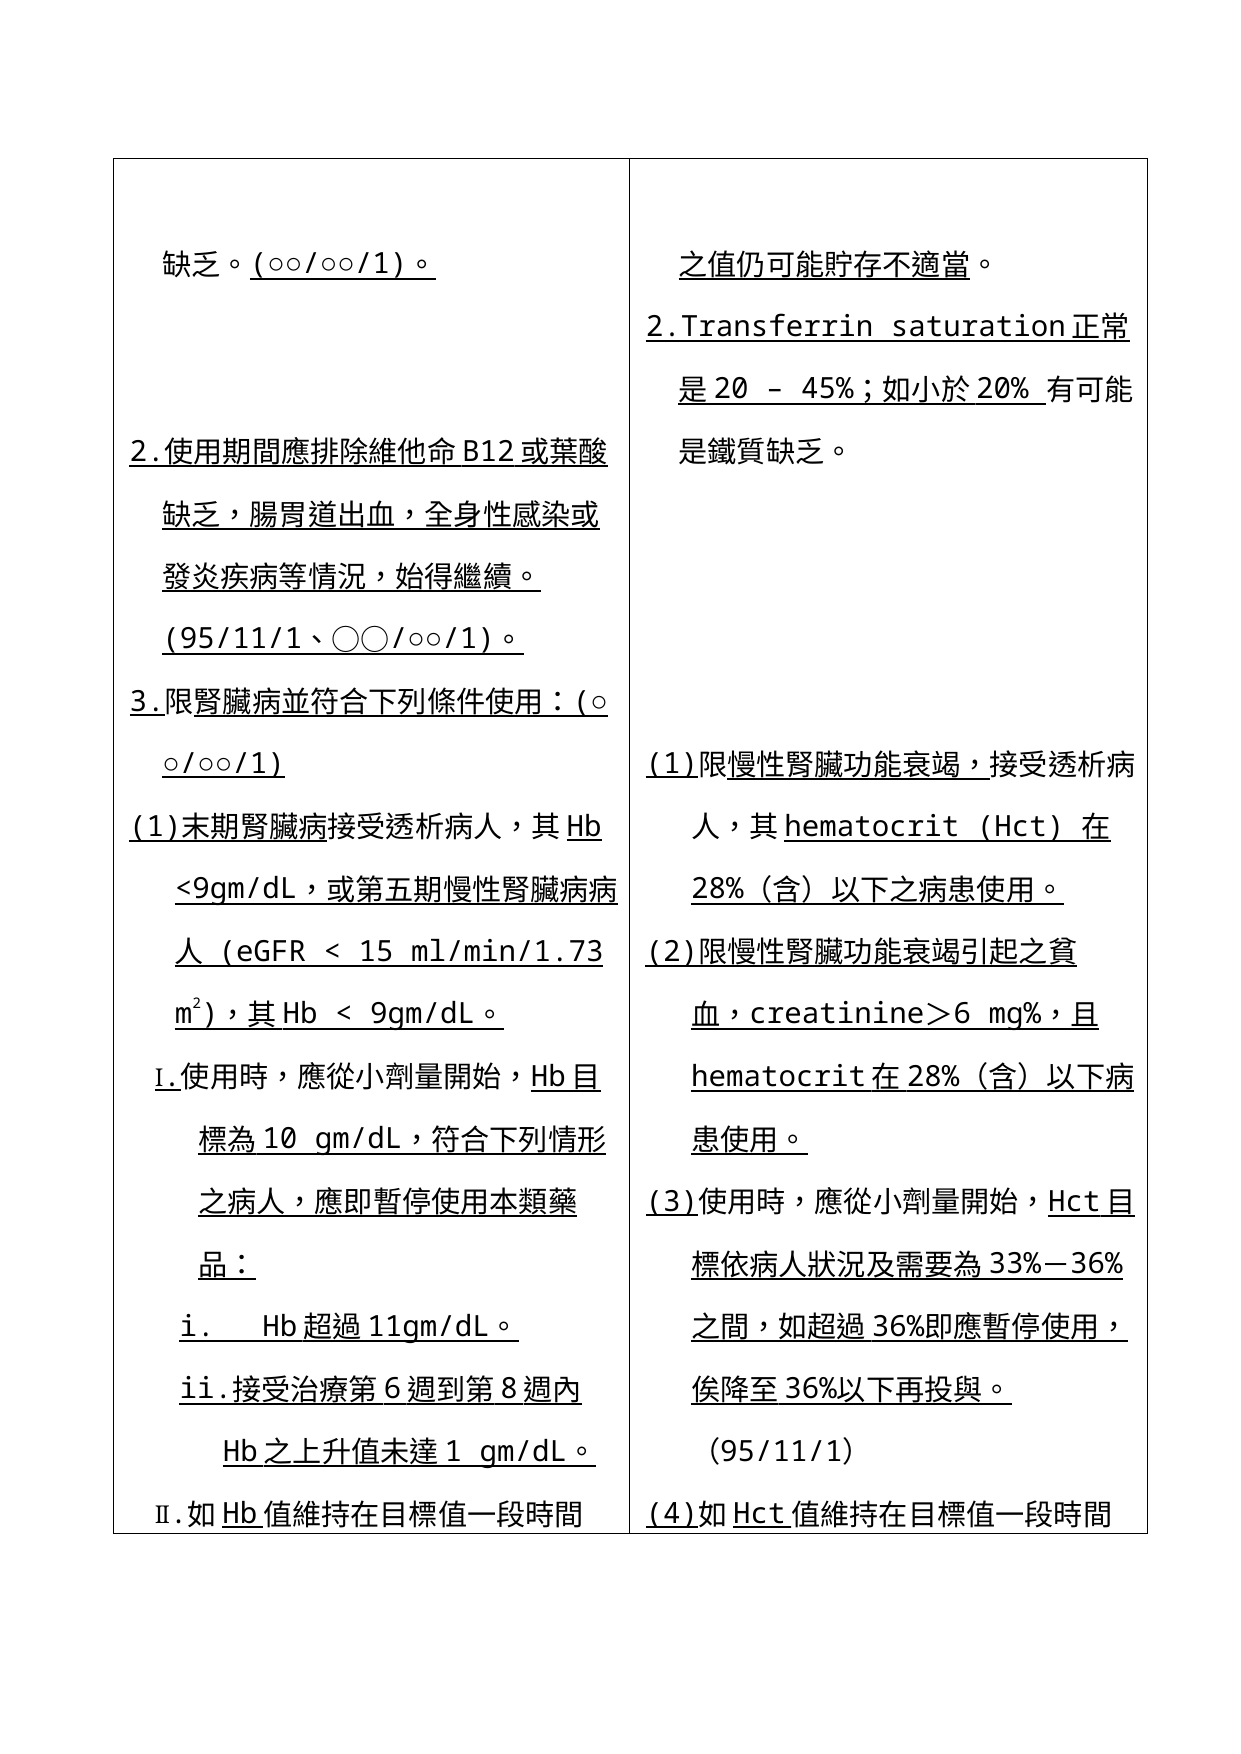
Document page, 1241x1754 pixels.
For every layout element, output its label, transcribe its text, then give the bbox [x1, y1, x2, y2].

table_cell 4.1.1.紅血球生成素 (hu-erythropoietin簡稱 EPO (如Eprex、Recormon)、darbepoetin alfa（如Aranesp ）、methoxy polyethylene glycol-epoetin beta（如 Mircera solution for injection in pre-filled syringe)）：(93/5/1、95/11/1、96/10/1、98/1/1、98/9/1、○○/○○/1） 1.使用前和治療後每三至六個月應作體內鐵質貯存評估，如Hb在8 gm/dL以下，且ferritin小於100 mg/dL(非透析病人)、或200 mg/dL(透析病人)，有可能是鐵質缺乏。(○○/○○/1)。 2.使用期間應排除維他命B12或葉酸缺乏，腸胃道出血，全身性感染或發炎疾病等情況，始得繼續。(95/11/1、○○/○○/1)。 3.限腎臟病並符合下列條件使用：(○○/○○/1) (1)末期腎臟病接受透析病人，其Hb <9gm/dL，或第五期慢性腎臟病病人 (eGFR < 15 ml/min/1.73 m2)，其Hb < 9gm/dL。 Ⅰ.使用時，應從小劑量開始，Hb目標為10 gm/dL，符合下列情形之病人，應即暫停使用本類藥品： i. Hb超過11gm/dL。 ii.接受治療第6週到第8週內Hb之上升值未達1 gm/dL。 Ⅱ.如Hb值維持在目標值一段時間 (一至二個月)，宜逐次減量，以求得最低維持劑量。 (2)每名病人所用劑量，一個月不超過20,000U (如Eprex、Recormon)或100mcg (如Aranesp 、Mircera solution for injection in pre-filled syringe)為原則，如需超量使用，應附病人臨床資料(如年齡、前月Hb值、前月所用劑量、所定目標值…等等)及使用理由。(93/5/1、98/9/1)。 (3)使用本類藥品之洗腎患者，每週應檢查Hb值乙次，CAPD及未透析患者，如因病情需要使用本類藥品時，每月應檢查Hb值乙次。檢查費用包含於透析費用內，不另給付(未接受透析病人除外)。 (4)使用本類藥品期間如需輸血，請附輸血時Hb值及原因。 4.限癌症病人合併化學治療有關的貧血。不含使用Mircera solution for injection in pre-filled syringe：（95/11/1、96/10/1、98/1/1、98/9/1、○○/○○/1） (1)限患有固態腫瘤接受化學藥物治療而引起之症狀性貧血，且Hb＜8 gm/dL之病人使用。對於癌症患者預期有合理且足夠的存活時間者（含治癒性治療及預期輔助性化學治療等），不應使用EPO治療貧血。（98/1/1、○○/○○/1） （2）Epoetin beta（如Recormon）與epoetin alfa（如Eprex）初劑量為150U/Kg 每週3次，最高劑量300U/Kg每週3次，或epoetin beta（如Recormon）初劑量30,000單位，epoetin alfa（如Eprex）初劑量40,000單位，每週1次，最高劑量60,000單位，每週1次；Darbepoetin alfa（如Aranesp）初劑量2.25mcg/kg，每週1次，最高劑量4.5mcg/kg，每週1次。（96/10/1）。 (3)每次療程最長24週，如化學治療療程完全結束後4週也應停止EPO使用。(○○/○○/1） (4)符合下列情形之病人，應即停止使用本類藥品： Ⅰ.Hb超過10 gm/dL (Hb＞10gm/dL)。 Ⅱ.於接受治療第6週到第8週內Hb之上升值未達1 gm/dL。 Ⅲ.化學治療結束後4週(○○/○○/1）。 [114, 159, 629, 1533]
table_cell 之值仍可能貯存不適當。 2.Transferrin saturation正常是20 – 45%；如小於20% 有可能是鐵質缺乏。 (1)限慢性腎臟功能衰竭，接受透析病人，其hematocrit (Hct) 在28%（含）以下之病患使用。 (2)限慢性腎臟功能衰竭引起之貧血，creatinine＞6 mg%，且hematocrit在28%（含）以下病患使用。 (3)使用時，應從小劑量開始，Hct目標依病人狀況及需要為33%－36% 之間，如超過36%即應暫停使用，俟降至36%以下再投與。（95/11/1） (4)如Hct值維持在目標值一段時間 [630, 159, 1147, 1533]
